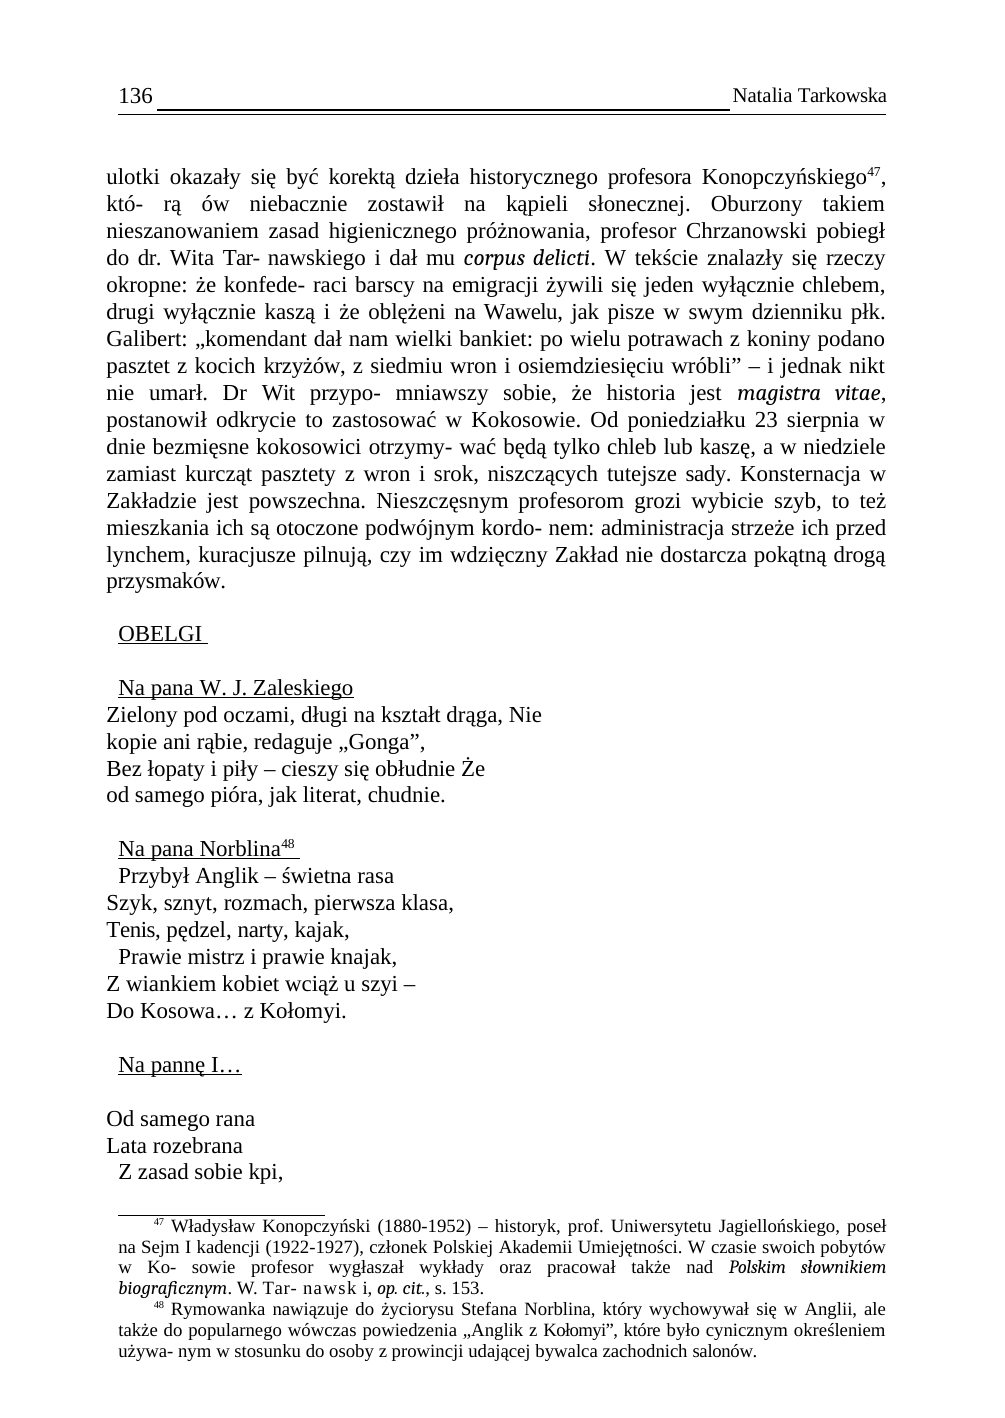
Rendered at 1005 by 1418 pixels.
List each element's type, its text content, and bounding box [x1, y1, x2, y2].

text Zielony pod oczami, długi na kształt drąga, Nie kopie ani rąbie, redaguje „Gonga”, [106, 701, 546, 754]
text Na pannę I… [118, 1051, 898, 1077]
text Przybył Anglik – świetna rasa [118, 862, 898, 889]
text Szyk, sznyt, rozmach, pierwsza klasa, Tenis, pędzel, narty, kajak, [106, 889, 458, 943]
text 47 Władysław Konopczyński (1880-1952) – historyk, prof. Uniwersytetu Jagiellońskiego, poseł na Sejm I kadencji (1922-1927), członek Polskiej Akademii Umiejętności. W czasie swoich pobytów w Ko- sowie profesor wygłaszał wykłady oraz pracował także nad Polskim słownikiem biograficznym. W. Tar- nawsk i, op. cit., s. 153. [118, 1215, 886, 1299]
text Od samego rana Lata rozebrana [106, 1105, 269, 1158]
text OBELGI [118, 620, 898, 646]
text Bez łopaty i piły – cieszy się obłudnie Że od samego pióra, jak literat, chudnie. [106, 755, 490, 808]
text 48 Rymowanka nawiązuje do życiorysu Stefana Norblina, który wychowywał się w Anglii, ale także do popularnego wówczas powiedzenia „Anglik z Kołomyi”, które było cynicznym określeniem używa- nym w stosunku do osoby z prowincji udającej bywalca zachodnich salonów. [118, 1299, 886, 1361]
text Na pana W. J. Zaleskiego [118, 674, 898, 700]
text Z zasad sobie kpi, [118, 1159, 898, 1185]
text Z wiankiem kobiet wciąż u szyi – Do Kosowa… z Kołomyi. [106, 970, 429, 1023]
text Prawie mistrz i prawie knajak, [118, 943, 898, 969]
text Na pana Norblina48 [118, 835, 898, 862]
text ulotki okazały się być korektą dzieła historycznego profesora Konopczyńskiego47, któ- rą ów niebacznie zostawił na kąpieli słonecznej. Oburzony takiem nieszanowaniem zasad higienicznego próżnowania, profesor Chrzanowski pobiegł do dr. Wita Tar- nawskiego i dał mu corpus delicti. W tekście znalazły się rzeczy okropne: że konfede- raci barscy na emigracji żywili się jeden wyłącznie chlebem, drugi wyłącznie kaszą i że oblężeni na Wawelu, jak pisze w swym dzienniku płk. Galibert: „komendant dał nam wielki bankiet: po wielu potrawach z koniny podano pasztet z kocich krzyżów, z siedmiu wron i osiemdziesięciu wróbli” – i jednak nikt nie umarł. Dr Wit przypo- mniawszy sobie, że historia jest magistra vitae, postanowił odkrycie to zastosować w Kokosowie. Od poniedziałku 23 sierpnia w dnie bezmięsne kokosowici otrzymy- wać będą tylko chleb lub kaszę, a w niedziele zamiast kurcząt pasztety z wron i srok, niszczących tutejsze sady. Konsternacja w Zakładzie jest powszechna. Nieszczęsnym profesorom grozi wybicie szyb, to też mieszkania ich są otoczone podwójnym kordo- nem: administracja strzeże ich przed lynchem, kuracjusze pilnują, czy im wdzięczny Zakład nie dostarcza pokątną drogą przysmaków. [106, 163, 886, 594]
